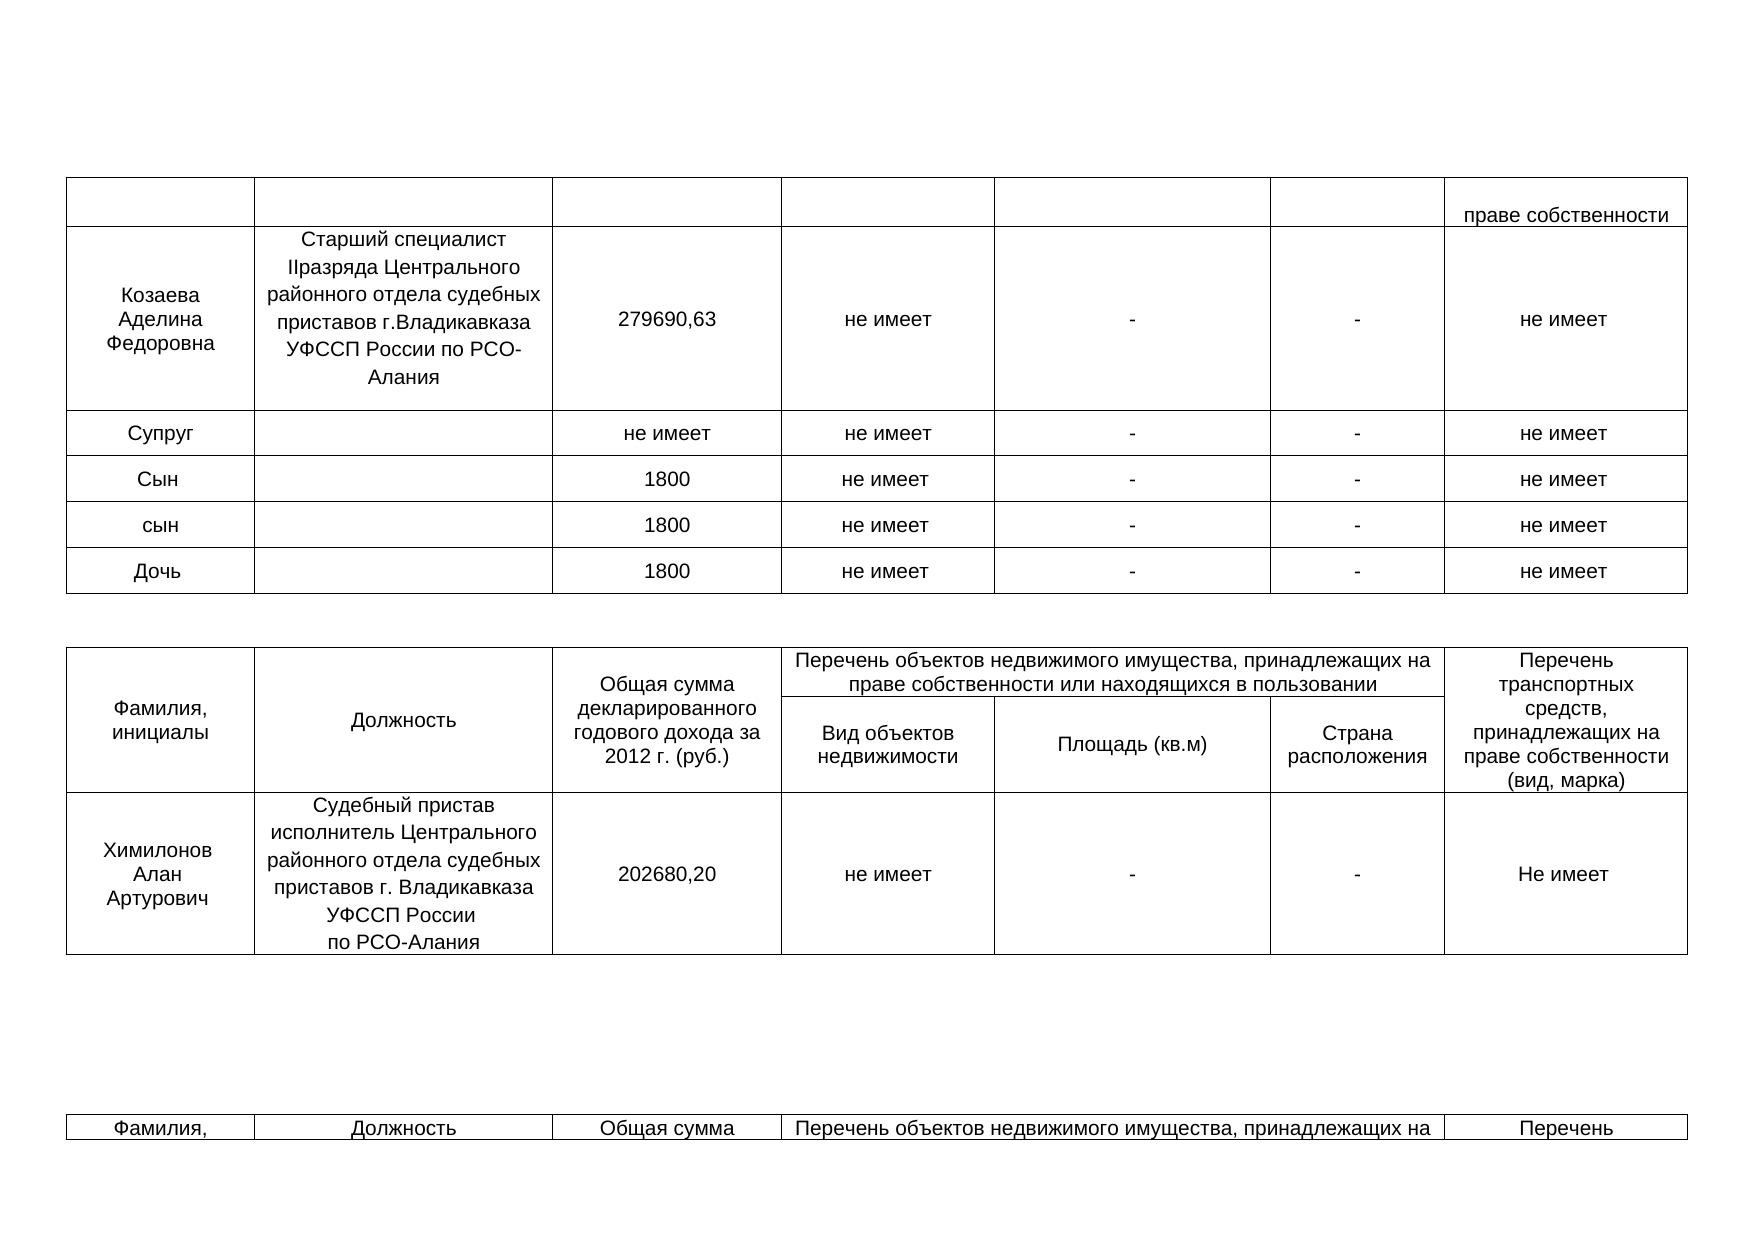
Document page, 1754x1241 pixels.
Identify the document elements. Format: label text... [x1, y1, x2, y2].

table_header Должность [255, 1115, 552, 1139]
table_cell [255, 456, 552, 501]
table_cell не имеет [1445, 548, 1687, 593]
table_cell [1271, 178, 1444, 226]
table_cell - [995, 793, 1270, 954]
table_cell - [995, 227, 1270, 409]
table_cell не имеет [1445, 411, 1687, 455]
table_cell не имеет [782, 793, 994, 954]
table_header Должность [255, 648, 552, 792]
table_cell не имеет [782, 548, 994, 593]
table_cell [255, 411, 552, 455]
table_cell не имеет [1445, 227, 1687, 409]
table_cell - [1271, 411, 1444, 455]
table_cell Супруг [67, 411, 254, 455]
table_cell Площадь (кв.м) [995, 697, 1270, 792]
table_cell - [995, 456, 1270, 501]
table_cell Старший специалист IIразряда Центрального районного отдела судебных приставов г.Владикавказа УФССП России по РСО-Алания [255, 227, 552, 409]
table_cell 279690,63 [553, 227, 781, 409]
table_cell Дочь [67, 548, 254, 593]
table_header Фамилия, [67, 1115, 254, 1139]
table_cell - [995, 502, 1270, 547]
table_cell - [1271, 456, 1444, 501]
table_cell 1800 [553, 502, 781, 547]
table_header Перечень [1445, 1115, 1687, 1139]
table_cell - [1271, 227, 1444, 409]
table_cell Не имеет [1445, 793, 1687, 954]
table_cell - [1271, 548, 1444, 593]
table_header Общая сумма декларированного годового дохода за 2012 г. (руб.) [553, 648, 781, 792]
table_cell - [995, 411, 1270, 455]
table_header [553, 178, 781, 226]
table_cell [255, 502, 552, 547]
table_cell Сын [67, 456, 254, 501]
table_header Фамилия, инициалы [67, 648, 254, 792]
table_header [67, 178, 254, 226]
table_cell не имеет [1445, 502, 1687, 547]
table_cell [995, 178, 1270, 226]
table_cell Химилонов Алан Артурович [67, 793, 254, 954]
table_header Перечень транспортных средств, принадлежащих на праве собственности (вид, марка) [1445, 178, 1687, 226]
table_header [255, 178, 552, 226]
table_cell - [1271, 793, 1444, 954]
table_cell 202680,20 [553, 793, 781, 954]
table_header Общая сумма [553, 1115, 781, 1139]
table_cell Козаева Аделина Федоровна [67, 227, 254, 409]
table_cell не имеет [782, 411, 994, 455]
table_cell не имеет [782, 227, 994, 409]
table_cell не имеет [782, 456, 994, 501]
table_cell не имеет [553, 411, 781, 455]
table_cell не имеет [1445, 456, 1687, 501]
table_cell Страна расположения [1271, 697, 1444, 792]
table_cell [255, 548, 552, 593]
table_cell - [1271, 502, 1444, 547]
table_cell сын [67, 502, 254, 547]
table_cell [782, 178, 994, 226]
table_header Перечень транспортных средств, принадлежащих на праве собственности (вид, марка) [1445, 648, 1687, 792]
table_cell Вид объектов недвижимости [782, 697, 994, 792]
table_cell - [995, 548, 1270, 593]
table_cell Судебный пристав исполнитель Центрального районного отдела судебных приставов г. Владикавказа УФССП России по РСО-Алания [255, 793, 552, 954]
table_header Перечень объектов недвижимого имущества, принадлежащих на [782, 1115, 1444, 1139]
table_cell 1800 [553, 548, 781, 593]
table_header Перечень объектов недвижимого имущества, принадлежащих на праве собственности или находящихся в пользовании [782, 648, 1444, 696]
table_cell не имеет [782, 502, 994, 547]
table_cell 1800 [553, 456, 781, 501]
